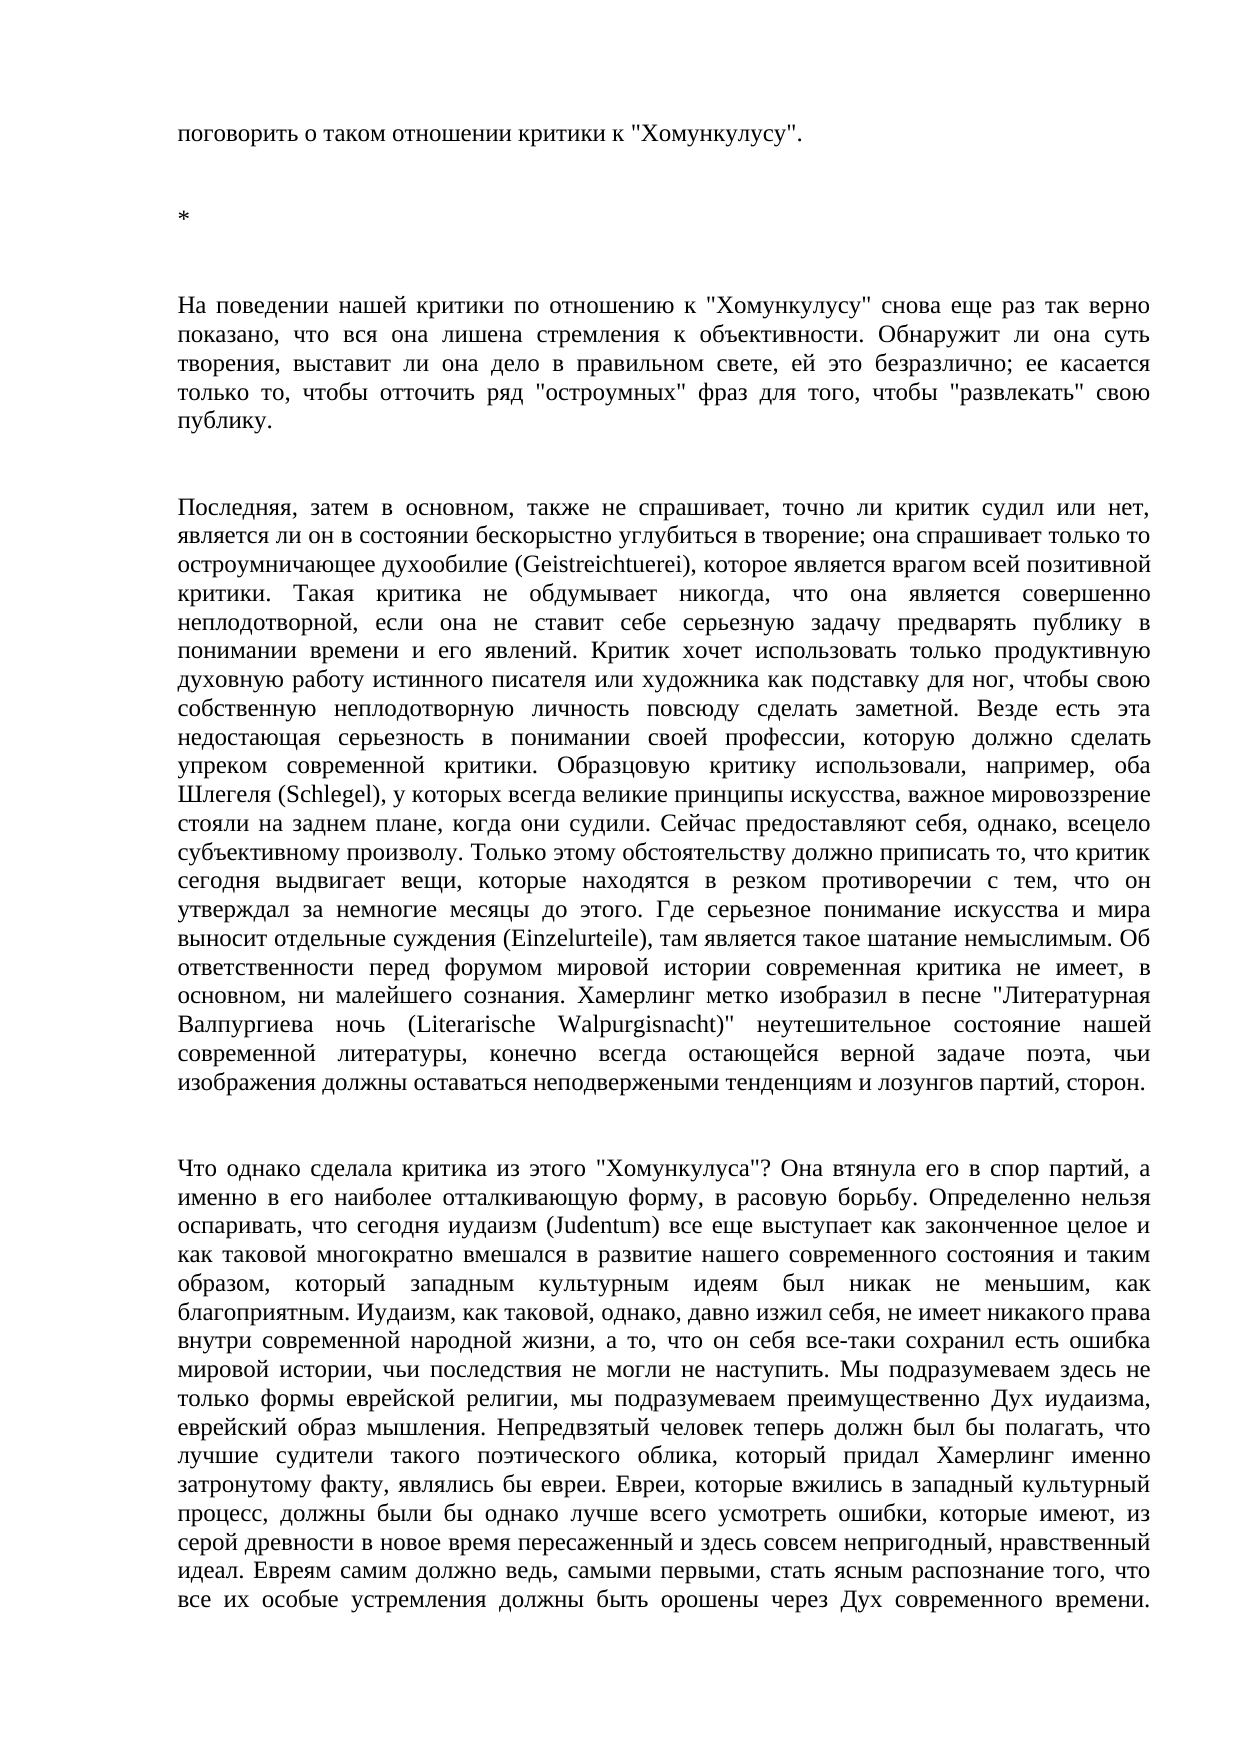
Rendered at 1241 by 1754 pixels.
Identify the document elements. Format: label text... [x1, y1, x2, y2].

text Что однако сделала критика из этого "Хомункулуса"? Она втянула его в спор партий, а именно в его наиболее отталкивающую форму, в расовую борьбу. Определенно нельзя оспаривать, что сегодня иудаизм (Judentum) все еще выступает как законченное целое и как таковой многократно вмешался в развитие нашего современного состояния и таким образом, который западным культурным идеям был никак не меньшим, как благоприятным. Иудаизм, как таковой, однако, давно изжил себя, не имеет никакого права внутри современной народной жизни, а то, что он себя все-таки сохранил есть ошибка мировой истории, чьи последствия не могли не наступить. Мы подразумеваем здесь не только формы еврейской религии, мы подразумеваем преимущественно Дух иудаизма, еврейский образ мышления. Непредвзятый человек теперь должн был бы полагать, что лучшие судители такого поэтического облика, который придал Хамерлинг именно затронутому факту, являлись бы евреи. Евреи, которые вжились в западный культурный процесс, должны были бы однако лучше всего усмотреть ошибки, которые имеют, из серой древности в новое время пересаженный и здесь совсем непригодный, нравственный идеал. Евреям самим должно ведь, самыми первыми, стать ясным распознание того, что все их особые устремления должны быть орошены через Дух современного времени. [177, 1153, 1152, 1613]
text поговорить о таком отношении критики к "Хомункулусу". [177, 118, 1152, 147]
text * [177, 204, 1152, 233]
text На поведении нашей критики по отношению к "Хомункулусу" снова еще раз так верно показано, что вся она лишена стремления к объективности. Обнаружит ли она суть творения, выставит ли она дело в правильном свете, ей это безразлично; ее касается только то, чтобы отточить ряд "остроумных" фраз для того, чтобы "развлекать" свою публику. [177, 291, 1152, 434]
text Последняя, затем в основном, также не спрашивает, точно ли критик судил или нет, является ли он в состоянии бескорыстно углубиться в творение; она спрашивает только то остроумничающее духообилие (Geistreichtuerei), которое является врагом всей позитивной критики. Такая критика не обдумывает никогда, что она является совершенно неплодотворной, если она не ставит себе серьезную задачу предварять публику в понимании времени и его явлений. Критик хочет использовать только продуктивную духовную работу истинного писателя или художника как подставку для ног, чтобы свою собственную неплодотворную личность повсюду сделать заметной. Везде есть эта недостающая серьезность в понимании своей профессии, которую должно сделать упреком современной критики. Образцовую критику использовали, например, оба Шлегеля (Schlegel), у которых всегда великие принципы искусства, важное мировоззрение стояли на заднем плане, когда они судили. Сейчас предоставляют себя, однако, всецело субъективному произволу. Только этому обстоятельству должно приписать то, что критик сегодня выдвигает вещи, которые находятся в резком противоречии с тем, что он утверждал за немногие месяцы до этого. Где серьезное понимание искусства и мира выносит отдельные суждения (Einzelurteile), там является такое шатание немыслимым. Об ответственности перед форумом мировой истории современная критика не имеет, в основном, ни малейшего сознания. Хамерлинг метко изобразил в песне "Литературная Валпургиева ночь (Literarische Walpurgisnacht)" неутешительное состояние нашей современной литературы, конечно всегда остающейся верной задаче поэта, чьи изображения должны оставаться неподвержеными тенденциям и лозунгов партий, сторон. [177, 492, 1152, 1096]
